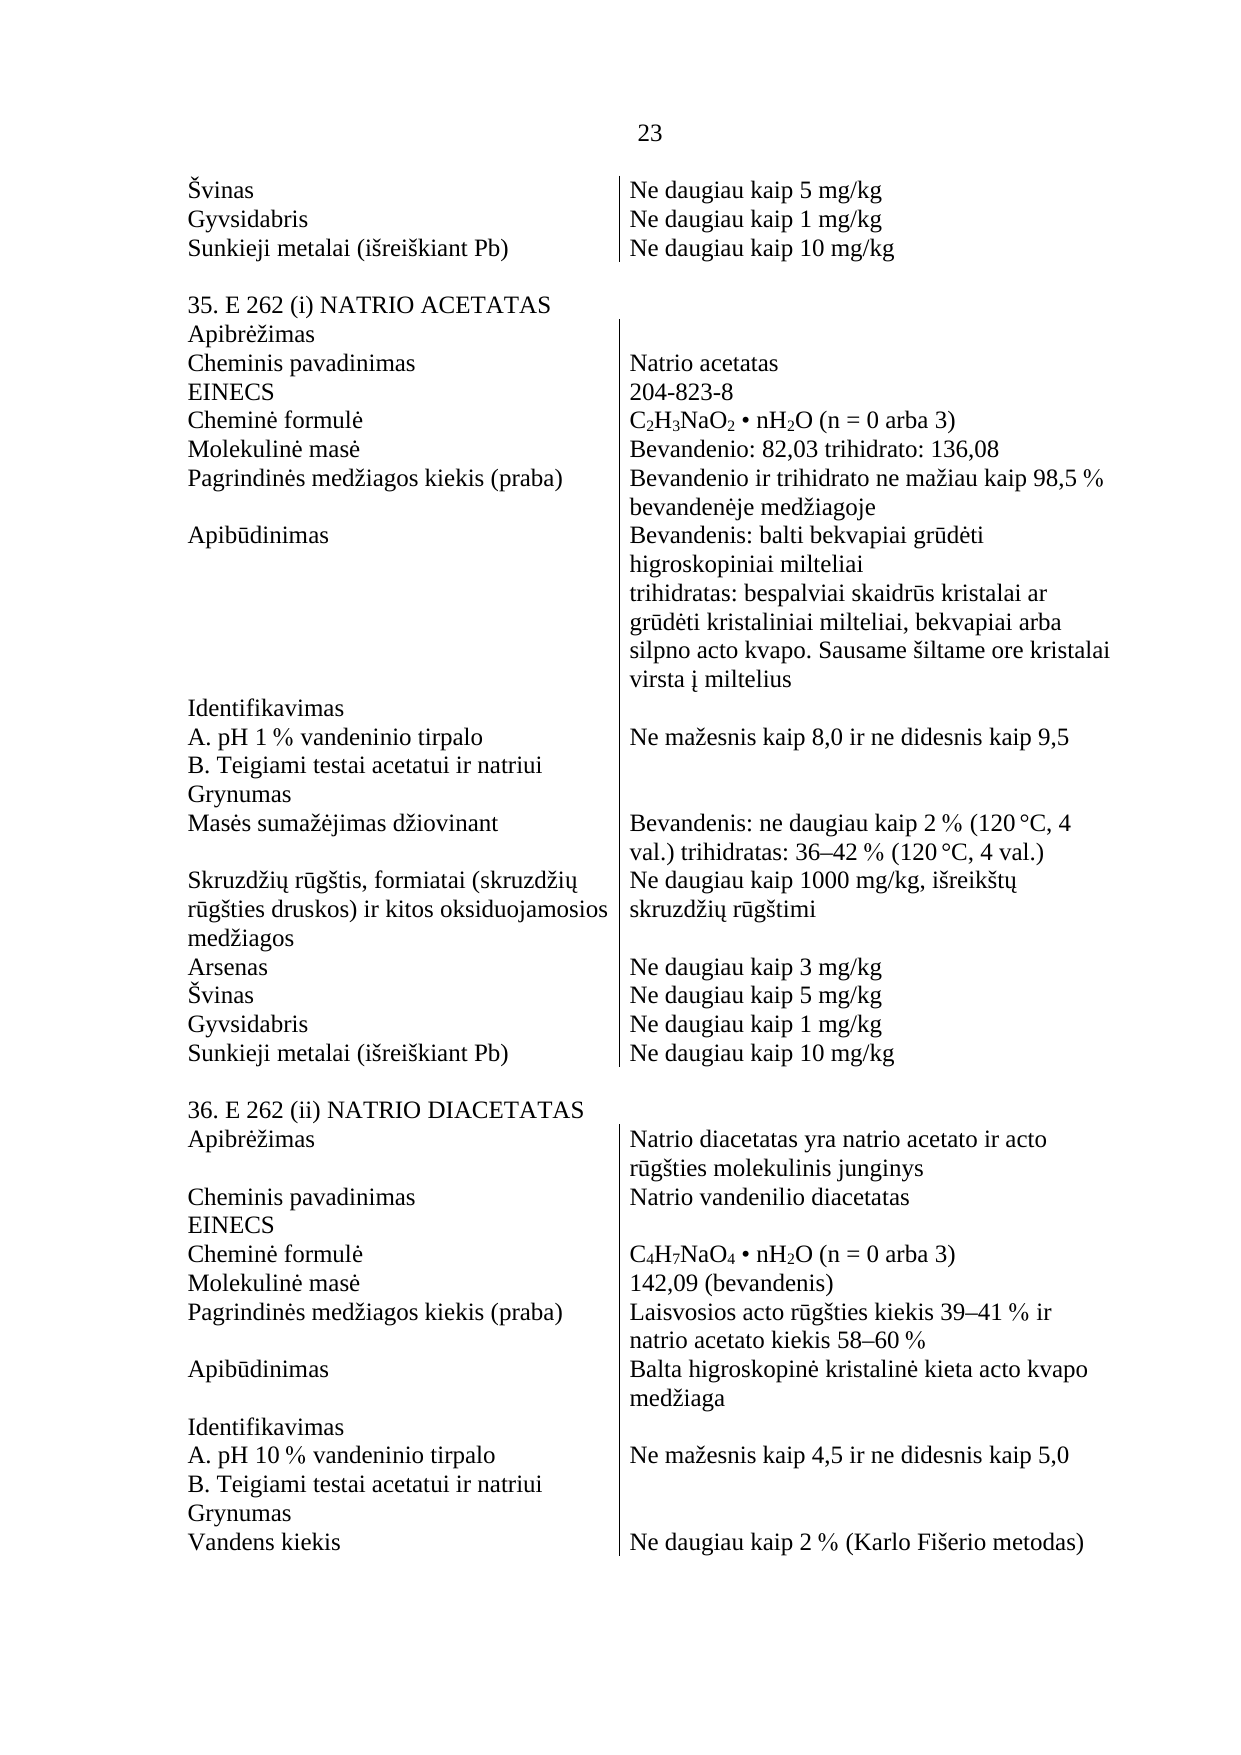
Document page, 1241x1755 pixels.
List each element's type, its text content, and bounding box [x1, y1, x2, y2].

table_cell B. Teigiami testai acetatui ir natriui [177, 751, 619, 779]
table_cell Balta higroskopinė kristalinė kieta acto kvapo medžiaga [620, 1354, 1122, 1412]
table_cell C2H3NaO2 • nH2O (n = 0 arba 3) [620, 406, 1122, 434]
table_cell Gyvsidabris [177, 1009, 619, 1038]
table_cell Natrio vandenilio diacetatas [620, 1182, 1122, 1211]
table_cell Molekulinė masė [177, 1268, 619, 1297]
table_header 35. E 262 (i) NATRIO ACETATAS [177, 291, 1122, 319]
table_cell Cheminis pavadinimas [177, 1182, 619, 1211]
table_cell Identifikavimas [177, 693, 619, 722]
table_cell 142,09 (bevandenis) [620, 1268, 1122, 1297]
table_cell Ne daugiau kaip 2  (Karlo Fišerio metodas) [620, 1527, 1122, 1556]
table_cell Cheminė formulė [177, 1239, 619, 1268]
table_cell Vandens kiekis [177, 1527, 619, 1556]
table_cell Ne daugiau kaip 3 mg/kg [620, 952, 1122, 981]
table_cell Apibrėžimas [177, 1124, 619, 1182]
table_cell Apibrėžimas [177, 319, 619, 348]
table_cell Ne daugiau kaip 10 mg/kg [620, 233, 1122, 262]
table_cell Ne daugiau kaip 1 mg/kg [620, 1009, 1122, 1038]
table_cell Cheminis pavadinimas [177, 348, 619, 377]
table_cell Ne daugiau kaip 5 mg/kg [620, 176, 1122, 204]
table_cell Ne daugiau kaip 1 mg/kg [620, 204, 1122, 233]
table_cell Sunkieji metalai (išreiškiant Pb) [177, 1038, 619, 1067]
table_cell Molekulinė masė [177, 434, 619, 463]
table_cell Apibūdinimas [177, 521, 619, 693]
table_cell Gyvsidabris [177, 204, 619, 233]
table_cell Švinas [177, 176, 619, 204]
table_cell Sunkieji metalai (išreiškiant Pb) [177, 233, 619, 262]
table_cell [620, 693, 1122, 722]
table_cell B. Teigiami testai acetatui ir natriui [177, 1469, 619, 1498]
table_cell EINECS [177, 377, 619, 406]
table_cell Ne daugiau kaip 1000 mg/kg, išreikštų skruzdžių rūgštimi [620, 866, 1122, 952]
table_cell Bevandenis: balti bekvapiai grūdėti higroskopiniai milteliai trihidratas: bespalviai skaidrūs kristalai ar grūdėti kristaliniai milteliai, bekvapiai arba silpno acto kvapo. Sausame šiltame ore kristalai virsta į miltelius [620, 521, 1122, 693]
table_cell 204-823-8 [620, 377, 1122, 406]
table_cell A. pH 10  vandeninio tirpalo [177, 1441, 619, 1469]
table_cell [620, 779, 1122, 808]
table_cell [620, 319, 1122, 348]
table_cell [620, 1412, 1122, 1441]
table_header 36. E 262 (ii) NATRIO DIACETATAS [177, 1096, 1122, 1124]
table_cell Skruzdžių rūgštis, formiatai (skruzdžių rūgšties druskos) ir kitos oksiduojamosios medžiagos [177, 866, 619, 952]
table_cell Cheminė formulė [177, 406, 619, 434]
table_cell A. pH 1  vandeninio tirpalo [177, 722, 619, 751]
table_cell Natrio diacetatas yra natrio acetato ir acto rūgšties molekulinis junginys [620, 1124, 1122, 1182]
table_cell Apibūdinimas [177, 1354, 619, 1412]
table_cell Bevandenis: ne daugiau kaip 2  (120 °C, 4 val.) trihidratas: 36–42  (120 °C, 4 val.) [620, 808, 1122, 866]
table_cell Masės sumažėjimas džiovinant [177, 808, 619, 866]
table_cell Pagrindinės medžiagos kiekis (praba) [177, 463, 619, 521]
table_cell C4H7NaO4 • nH2O (n = 0 arba 3) [620, 1239, 1122, 1268]
table_cell Arsenas [177, 952, 619, 981]
table_cell [620, 1469, 1122, 1498]
table_cell Natrio acetatas [620, 348, 1122, 377]
table_cell Ne mažesnis kaip 4,5 ir ne didesnis kaip 5,0 [620, 1441, 1122, 1469]
table_cell Pagrindinės medžiagos kiekis (praba) [177, 1297, 619, 1354]
table_cell [620, 1498, 1122, 1527]
table_cell Ne daugiau kaip 10 mg/kg [620, 1038, 1122, 1067]
table_cell Ne mažesnis kaip 8,0 ir ne didesnis kaip 9,5 [620, 722, 1122, 751]
table_cell Bevandenio ir trihidrato ne mažiau kaip 98,5  bevandenėje medžiagoje [620, 463, 1122, 521]
table_cell Bevandenio: 82,03 trihidrato: 136,08 [620, 434, 1122, 463]
table_cell Identifikavimas [177, 1412, 619, 1441]
table_cell Švinas [177, 981, 619, 1009]
table_cell EINECS [177, 1211, 619, 1239]
table_cell [620, 751, 1122, 779]
table_cell Laisvosios acto rūgšties kiekis 39–41  ir natrio acetato kiekis 58–60  [620, 1297, 1122, 1354]
table_cell [620, 1211, 1122, 1239]
table_cell Ne daugiau kaip 5 mg/kg [620, 981, 1122, 1009]
table_cell Grynumas [177, 1498, 619, 1527]
table_cell Grynumas [177, 779, 619, 808]
